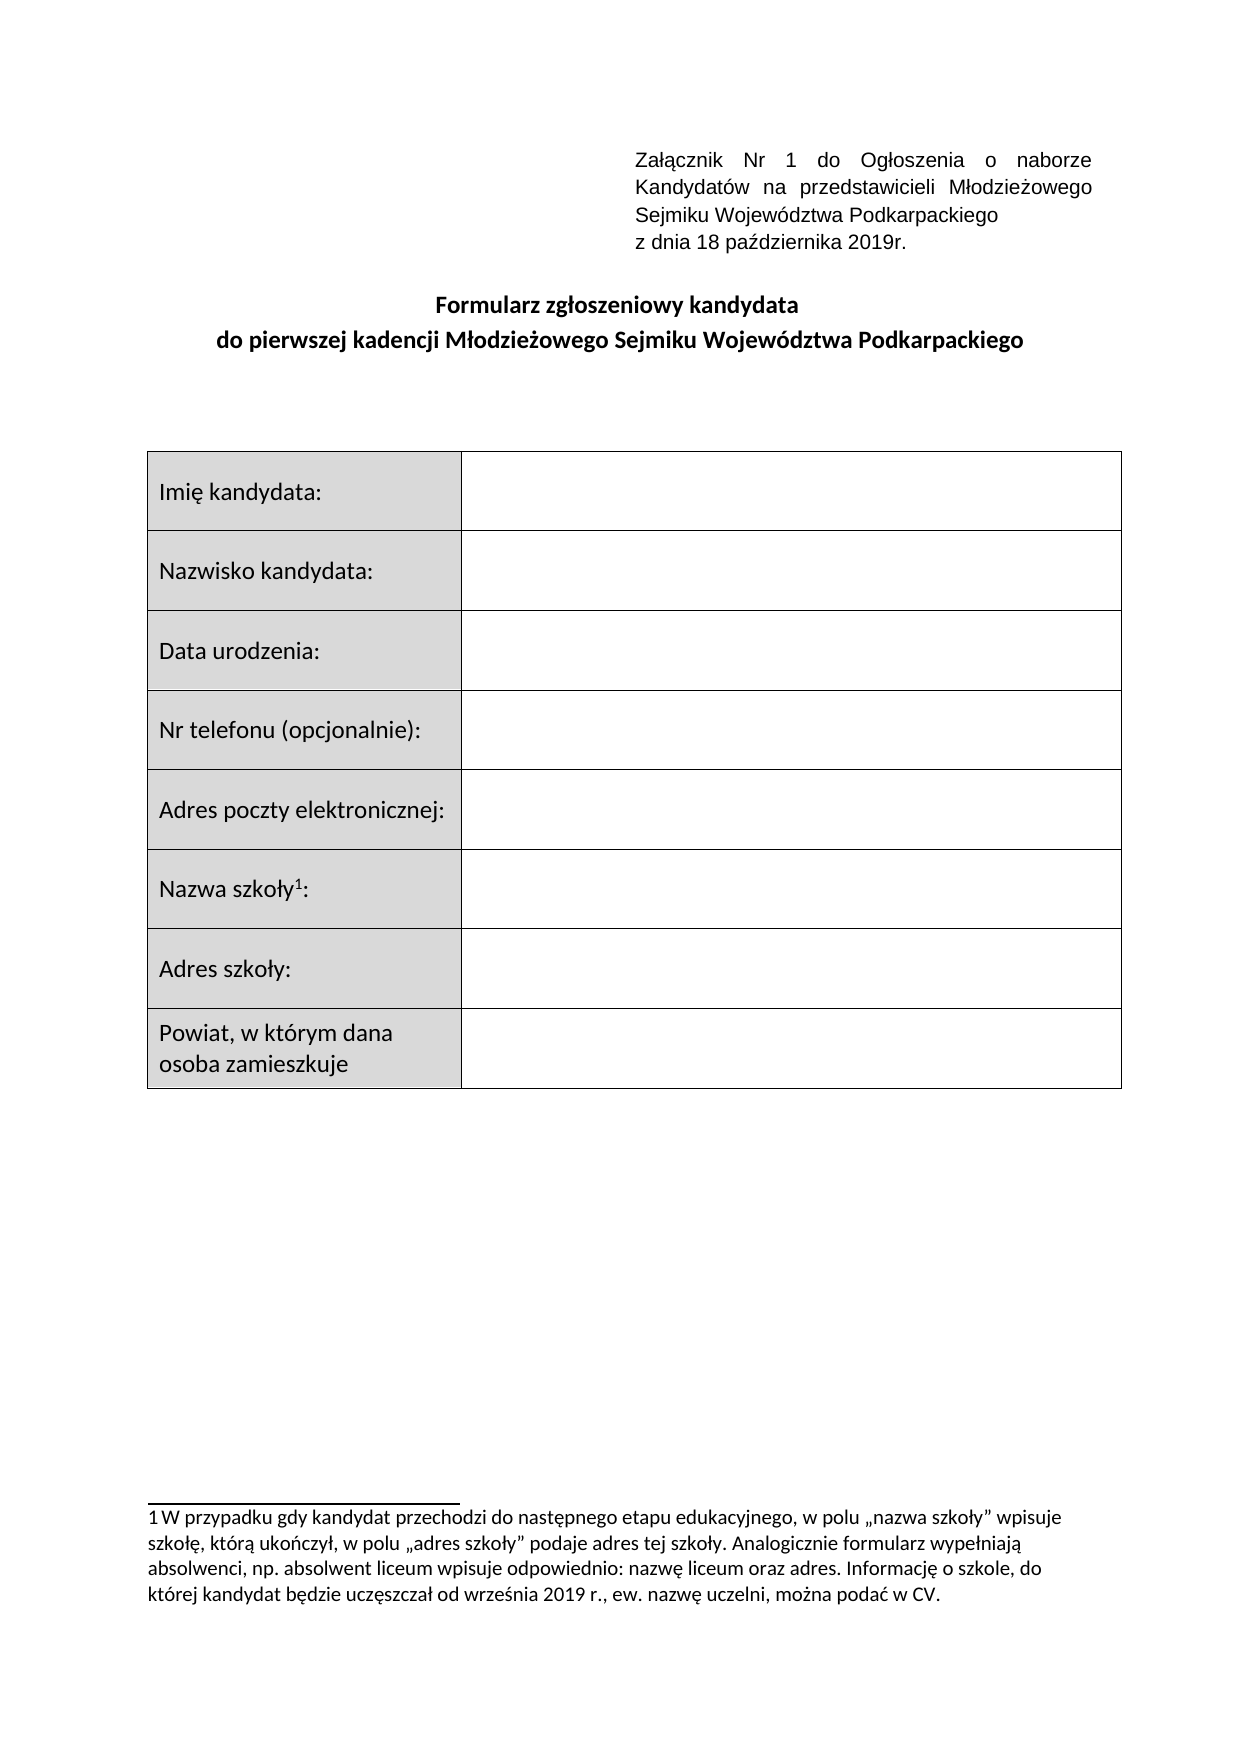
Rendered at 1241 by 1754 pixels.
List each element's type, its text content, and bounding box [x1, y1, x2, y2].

table_cell [462, 850, 1121, 928]
table_cell Nazwisko kandydata: [148, 531, 461, 610]
table_header [462, 452, 1121, 530]
table_cell Powiat, w którym dana osoba zamieszkuje [148, 1009, 461, 1087]
table_cell [462, 691, 1121, 769]
table_cell [462, 1009, 1121, 1087]
text Załącznik Nr 1 do Ogłoszenia o naborze Kandydatów na przedstawicieli Młodzieżowego Sejmiku Województwa Podkarpackiego [635, 148, 1092, 227]
table_cell [462, 770, 1121, 849]
text do pierwszej kadencji Młodzieżowego Sejmiku Województwa Podkarpackiego [148, 324, 1092, 355]
table_cell Adres poczty elektronicznej: [148, 770, 461, 849]
text z dnia 18 października 2019r. [635, 230, 1092, 254]
table_cell [462, 531, 1121, 610]
table_cell [462, 611, 1121, 689]
table_cell Nazwa szkoły: [148, 850, 461, 928]
table_cell Nr telefonu (opcjonalnie): [148, 691, 461, 769]
table_cell [462, 929, 1121, 1008]
text Formularz zgłoszeniowy kandydata [148, 289, 1092, 320]
table_cell Adres szkoły: [148, 929, 461, 1008]
table_cell Data urodzenia: [148, 611, 461, 689]
table_header Imię kandydata: [148, 452, 461, 530]
